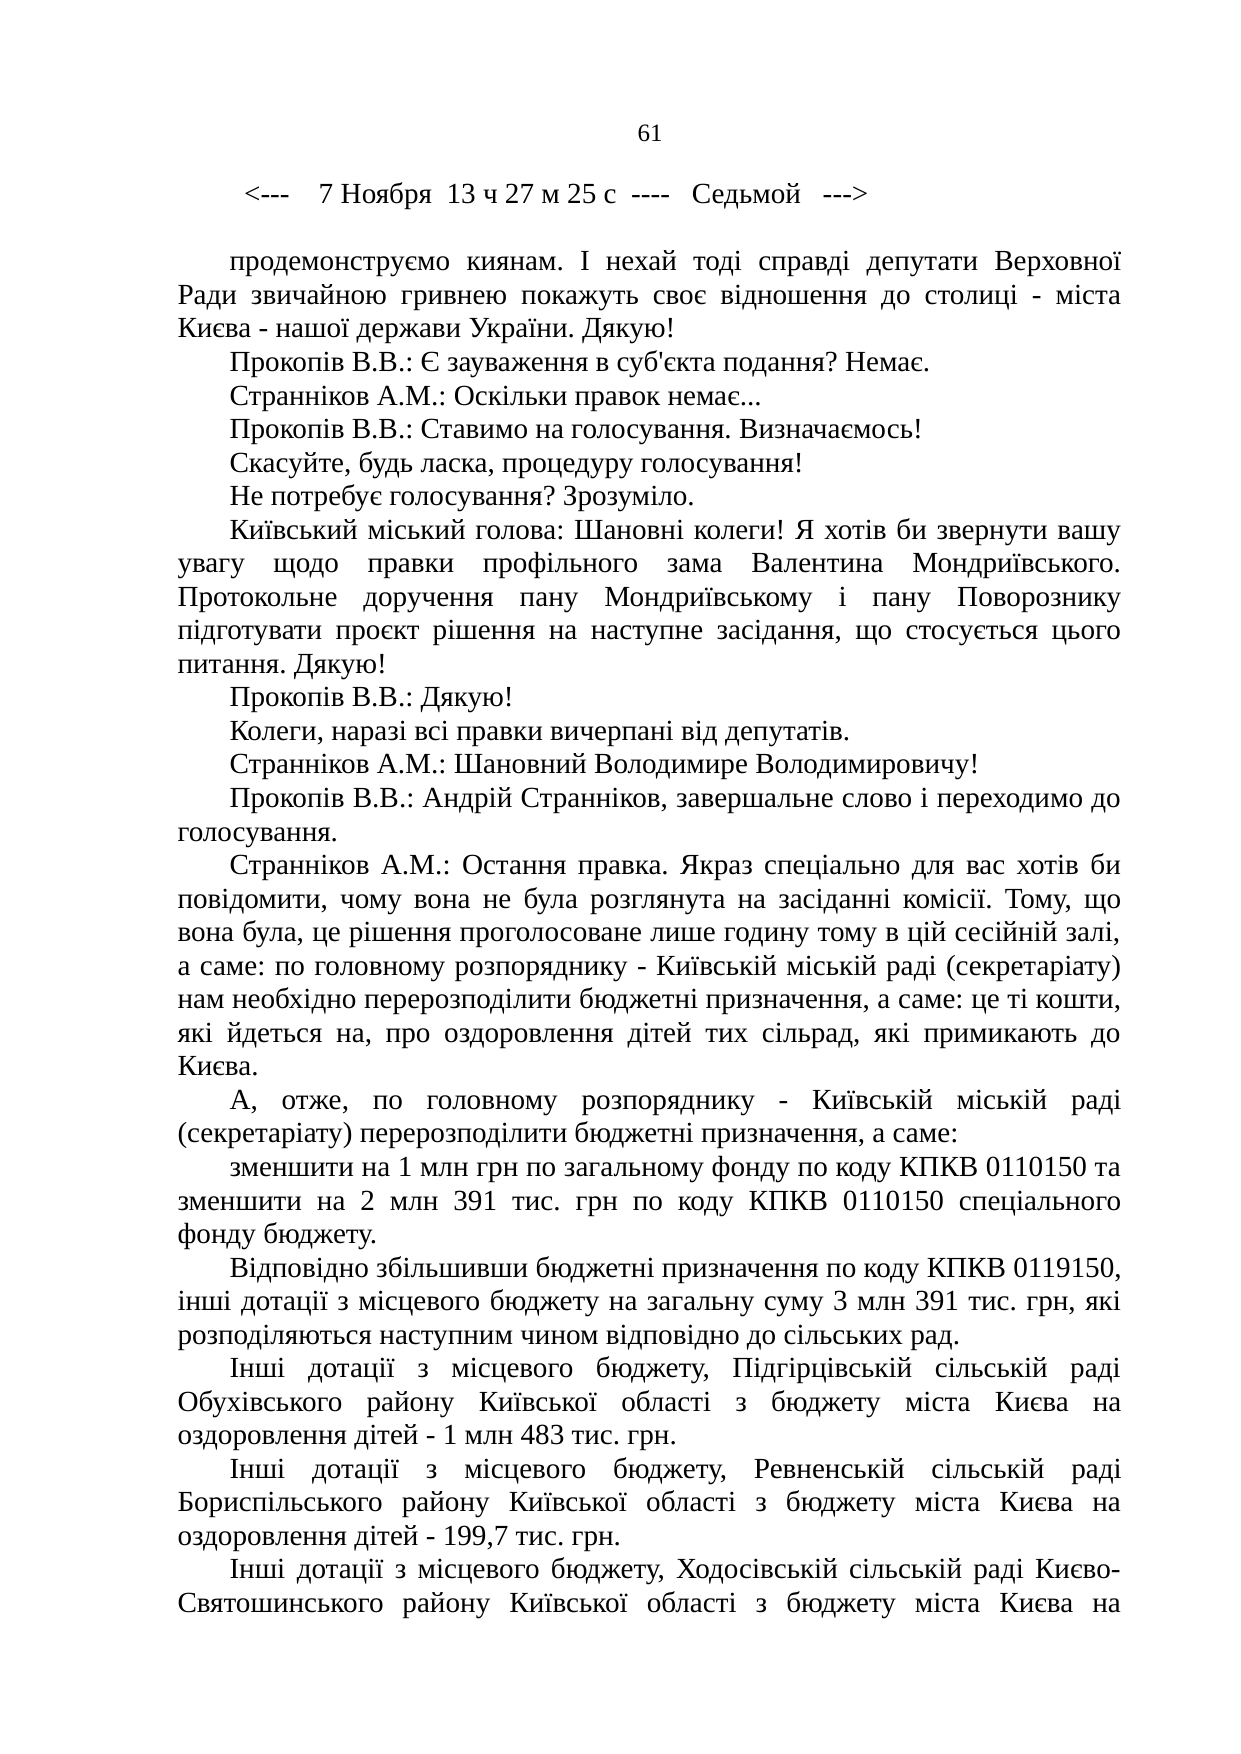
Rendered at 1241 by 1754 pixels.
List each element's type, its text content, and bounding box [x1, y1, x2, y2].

text Прокопів В.В.: Є зауваження в суб'єкта подання? Немає. [177, 344, 1122, 378]
text Колеги, наразі всі правки вичерпані від депутатів. [177, 713, 1122, 747]
text Інші дотації з місцевого бюджету, Ревненській сільській раді Бориспільського району Київської області з бюджету міста Києва на оздоровлення дітей - 199,7 тис. грн. [177, 1451, 1122, 1552]
text Відповідно збільшивши бюджетні призначення по коду КПКВ 0119150, інші дотації з місцевого бюджету на загальну суму 3 млн 391 тис. грн, які розподіляються наступним чином відповідно до сільських рад. [177, 1250, 1122, 1350]
text Прокопів В.В.: Ставимо на голосування. Визначаємось! [177, 411, 1122, 445]
text Странніков А.М.: Шановний Володимире Володимировичу! [177, 747, 1122, 780]
text Інші дотації з місцевого бюджету, Підгірцівській сільській раді Обухівського району Київської області з бюджету міста Києва на оздоровлення дітей - 1 млн 483 тис. грн. [177, 1350, 1122, 1451]
text Скасуйте, будь ласка, процедуру голосування! [177, 445, 1122, 478]
text продемонструємо киянам. І нехай тоді справді депутати Верховної Ради звичайною гривнею покажуть своє відношення до столиці - міста Києва - нашої держави України. Дякую! [177, 243, 1122, 344]
text Прокопів В.В.: Андрій Странніков, завершальне слово і переходимо до голосування. [177, 780, 1122, 847]
text Київський міський голова: Шановні колеги! Я хотів би звернути вашу увагу щодо правки профільного зама Валентина Мондриївського. Протокольне доручення пану Мондриївському і пану Поворознику підготувати проєкт рішення на наступне засідання, що стосується цього питання. Дякую! [177, 512, 1122, 679]
text Не потребує голосування? Зрозуміло. [177, 478, 1122, 512]
text зменшити на 1 млн грн по загальному фонду по коду КПКВ 0110150 та зменшити на 2 млн 391 тис. грн по коду КПКВ 0110150 спеціального фонду бюджету. [177, 1149, 1122, 1250]
text Інші дотації з місцевого бюджету, Ходосівській сільській раді Києво-Святошинського району Київської області з бюджету міста Києва на [177, 1552, 1122, 1619]
text <--- 7 Ноября 13 ч 27 м 25 с ---- Седьмой ---> [177, 176, 1122, 210]
text Прокопів В.В.: Дякую! [177, 679, 1122, 713]
text А, отже, по головному розпоряднику - Київській міській раді (секретаріату) перерозподілити бюджетні призначення, а саме: [177, 1082, 1122, 1149]
text Странніков А.М.: Остання правка. Якраз спеціально для вас хотів би повідомити, чому вона не була розглянута на засіданні комісії. Тому, що вона була, це рішення проголосоване лише годину тому в цій сесійній залі, а саме: по головному розпоряднику - Київській міській раді (секретаріату) нам необхідно перерозподілити бюджетні призначення, а саме: це ті кошти, які йдеться на, про оздоровлення дітей тих сільрад, які примикають до Києва. [177, 847, 1122, 1082]
text Странніков А.М.: Оскільки правок немає... [177, 378, 1122, 411]
